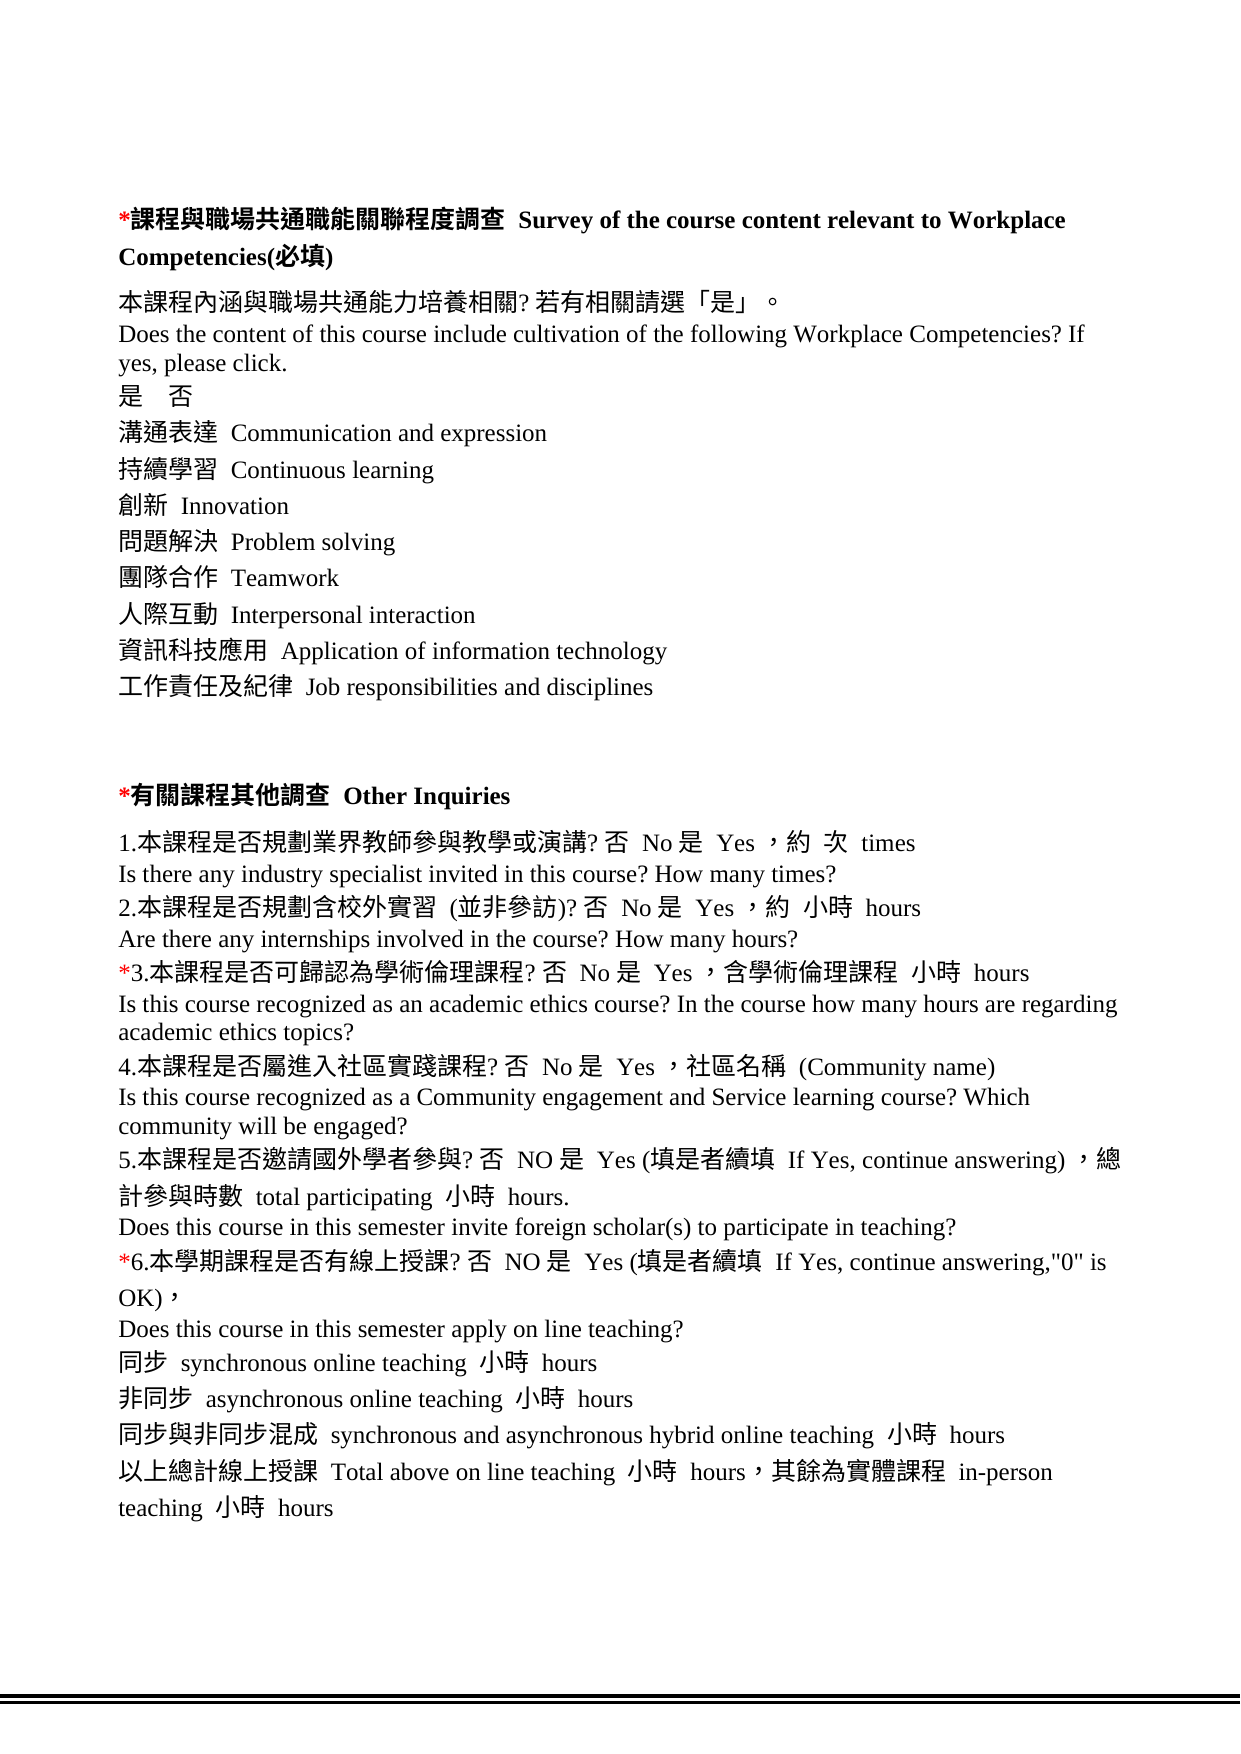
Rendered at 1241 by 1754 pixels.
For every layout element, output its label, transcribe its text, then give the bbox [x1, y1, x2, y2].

subtitle *課程與職場共通職能關聯程度調查 Survey of the course content relevant to Workplace Competencies(必填) [118, 200, 1122, 272]
subtitle *有關課程其他調查 Other Inquiries [118, 776, 1122, 812]
text 本課程內涵與職場共通能力培養相關? 若有相關請選「是」。 Does the content of this course include cultivation of the following Workplace Competencies? If yes, please click. 是 否 [118, 283, 1122, 413]
text 1.本課程是否規劃業界教師參與教學或演講? 否 No 是 Yes ，約 次 times Is there any industry specialist invited in this course? How many times? 2.本課程是否規劃含校外實習 (並非參訪)? 否 No 是 Yes ，約 小時 hours Are there any internships involved in the course? How many hours? *3.本課程是否可歸認為學術倫理課程? 否 No 是 Yes ，含學術倫理課程 小時 hours Is this course recognized as an academic ethics course? In the course how many hours are regarding academic ethics topics? 4.本課程是否屬進入社區實踐課程? 否 No 是 Yes ，社區名稱 (Community name) Is this course recognized as a Community engagement and Service learning course? Which community will be engaged? 5.本課程是否邀請國外學者參與? 否 NO 是 Yes (填是者續填 If Yes, continue answering) ，總計參與時數 total participating 小時 hours. Does this course in this semester invite foreign scholar(s) to participate in teaching? *6.本學期課程是否有線上授課? 否 NO 是 Yes (填是者續填 If Yes, continue answering,"0" is OK)， Does this course in this semester apply on line teaching? 同步 synchronous online teaching 小時 hours 非同步 asynchronous online teaching 小時 hours 同步與非同步混成 synchronous and asynchronous hybrid online teaching 小時 hours 以上總計線上授課 Total above on line teaching 小時 hours，其餘為實體課程 in-person teaching 小時 hours [118, 822, 1122, 1524]
text 溝通表達 Communication and expression 持續學習 Continuous learning 創新 Innovation 問題解決 Problem solving 團隊合作 Teamwork 人際互動 Interpersonal interaction 資訊科技應用 Application of information technology 工作責任及紀律 Job responsibilities and disciplines [118, 413, 1122, 703]
